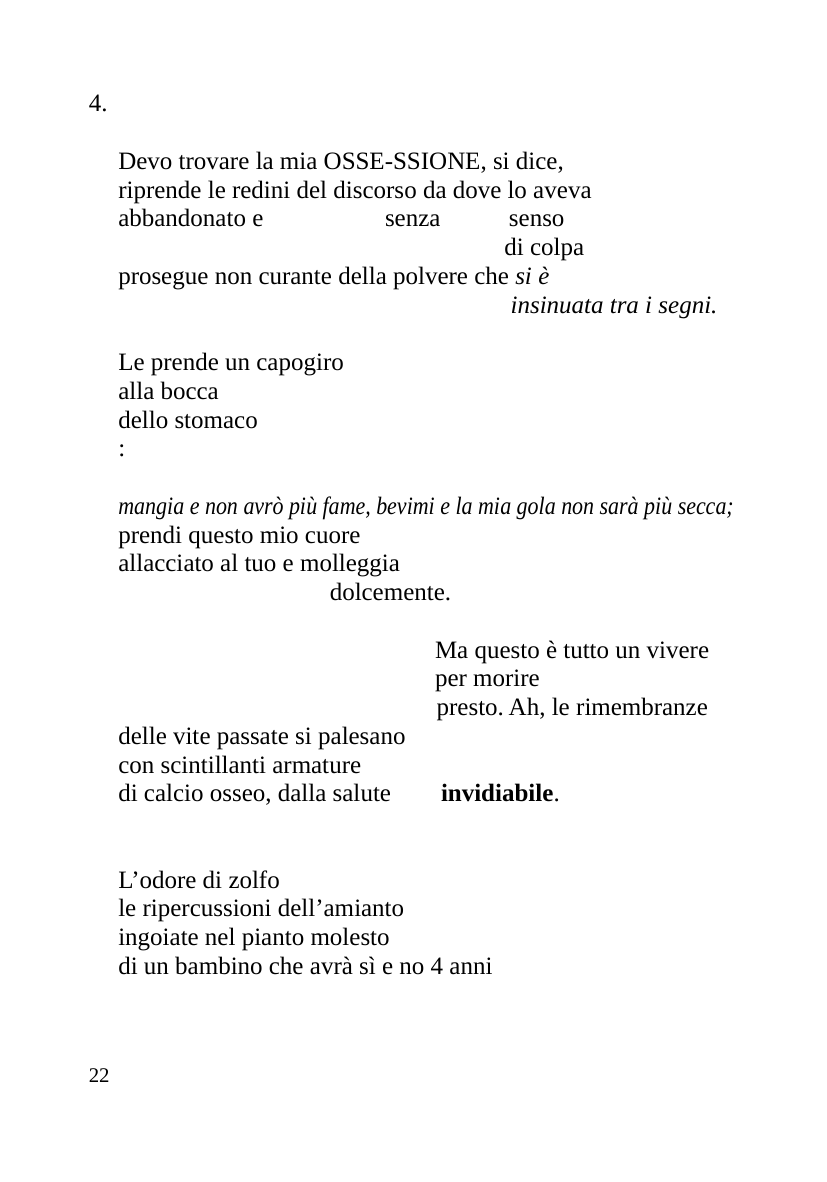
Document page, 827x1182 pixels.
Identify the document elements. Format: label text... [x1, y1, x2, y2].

text 4. [88, 88, 738, 117]
text L’odore di zolfo [118, 865, 738, 893]
text : [118, 433, 738, 462]
text di colpa [378, 232, 738, 261]
text allacciato al tuo e molleggia [118, 548, 738, 577]
text Le prende un capogiro [118, 347, 738, 376]
text insinuata tra i segni. [378, 290, 738, 318]
text ingoiate nel pianto molesto [118, 922, 738, 951]
text di calcio osseo, dalla salute invidiabile. [118, 778, 738, 807]
text mangia e non avrò più fame, bevimi e la mia gola non sarà più secca; [118, 491, 738, 520]
text di un bambino che avrà sì e no 4 anni [118, 951, 738, 980]
text dello stomaco [118, 405, 738, 433]
text alla bocca [118, 376, 738, 405]
text le ripercussioni dell’amianto [118, 893, 738, 922]
text prosegue non curante della polvere che si è [118, 261, 738, 290]
text prendi questo mio cuore [118, 520, 738, 548]
text dolcemente. [118, 577, 738, 606]
text con scintillanti armature [118, 750, 738, 778]
text presto. Ah, le rimembranze [248, 692, 738, 721]
text Devo trovare la mia OSSE-SSIONE, si dice, [118, 146, 738, 175]
text riprende le redini del discorso da dove lo aveva [118, 175, 738, 203]
text Ma questo è tutto un vivere [378, 635, 738, 663]
text per morire [378, 663, 738, 692]
text abbandonato e senza senso [118, 203, 738, 232]
text delle vite passate si palesano [118, 721, 738, 750]
